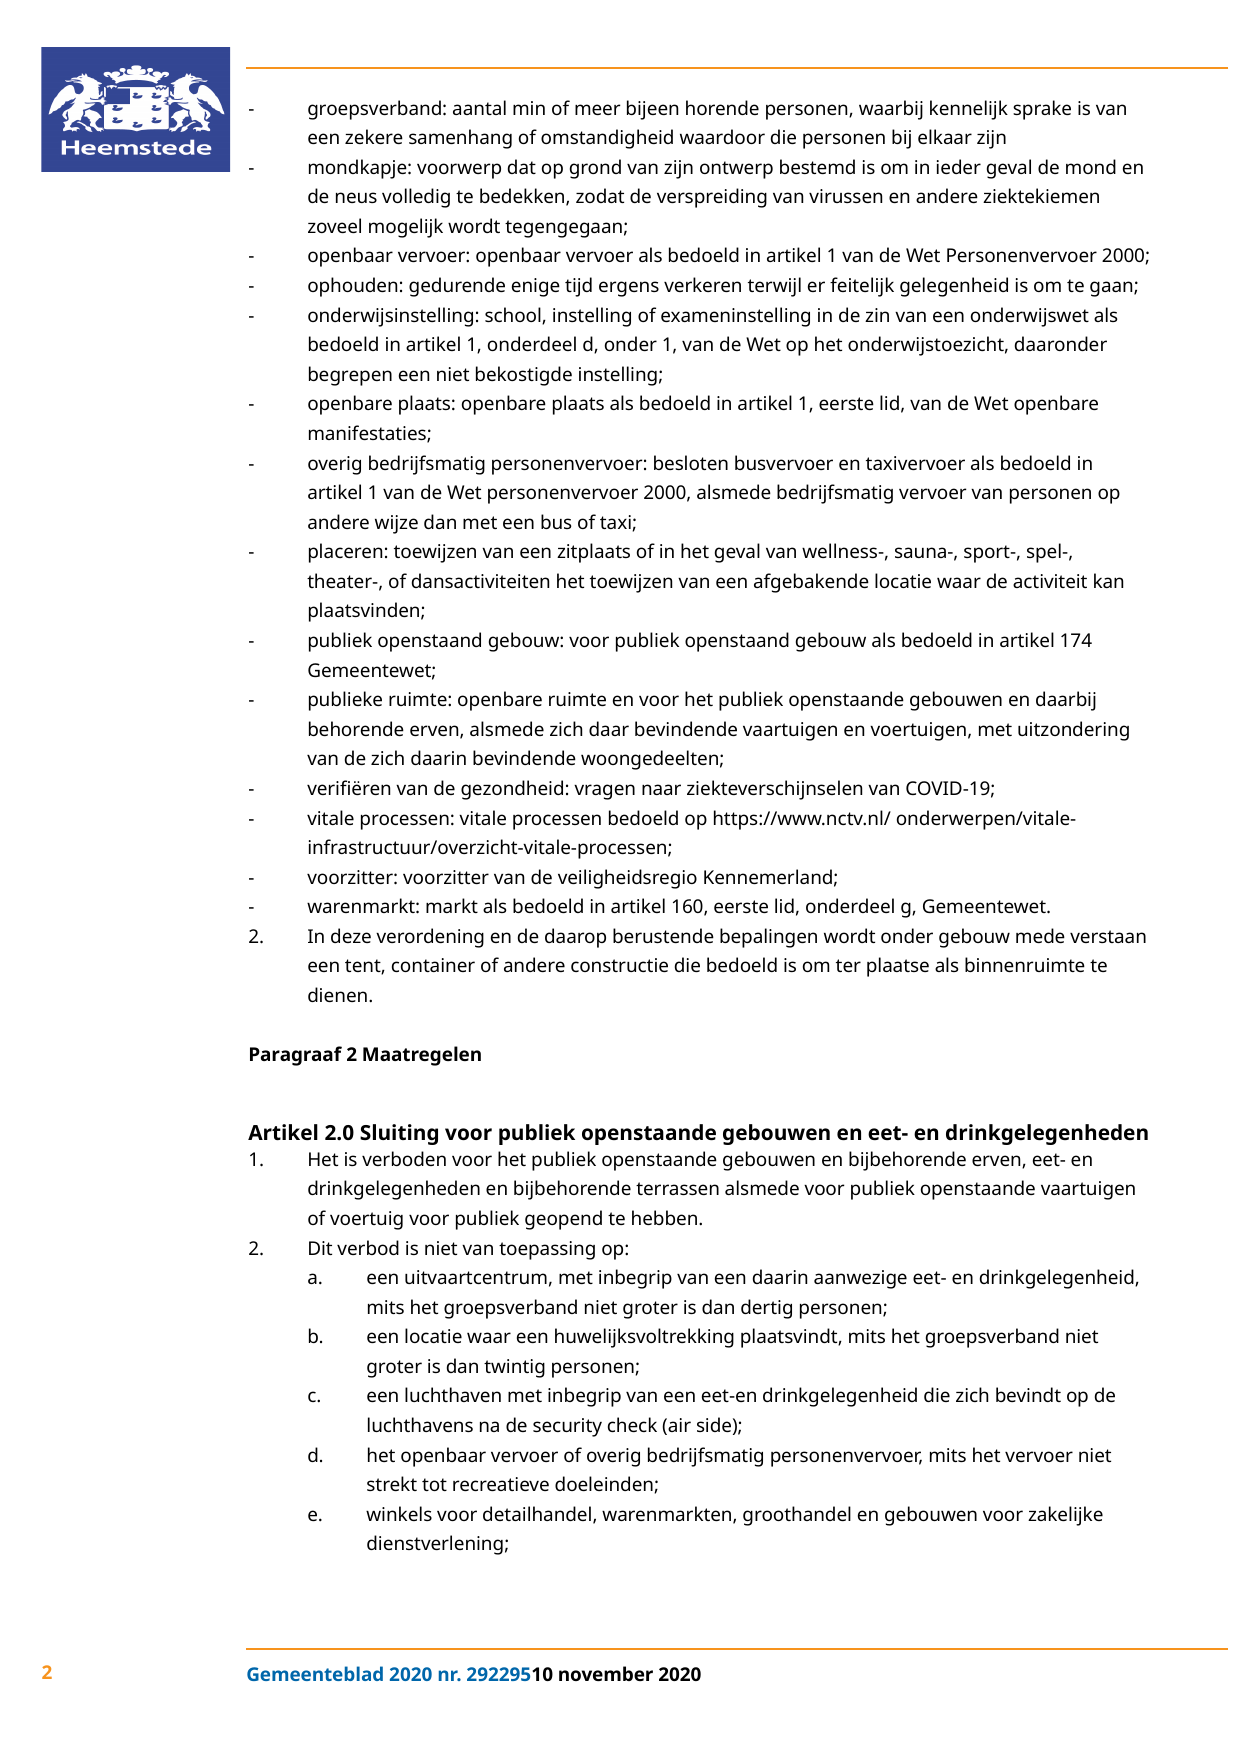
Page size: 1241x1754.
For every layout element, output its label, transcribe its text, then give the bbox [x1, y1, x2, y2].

list publieke ruimte: openbare ruimte en voor het publiek openstaande gebouwen en daarbij behorende erven, alsmede zich daar bevindende vaartuigen en voertuigen, met uitzondering van de zich daarin bevindende woongedeelten; [248, 686, 1152, 771]
list het openbaar vervoer of overig bedrijfsmatig personenvervoer, mits het vervoer niet strekt tot recreatieve doeleinden; [307, 1442, 1152, 1497]
list Dit verbod is niet van toepassing op: [248, 1235, 1152, 1261]
list groepsverband: aantal min of meer bijeen horende personen, waarbij kennelijk sprake is van een zekere samenhang of omstandigheid waardoor die personen bij elkaar zijn [248, 95, 1152, 150]
list publiek openstaand gebouw: voor publiek openstaand gebouw als bedoeld in artikel 174 Gemeentewet; [248, 627, 1152, 683]
text Paragraaf 2 Maatregelen [248, 1041, 1152, 1067]
list vitale processen: vitale processen bedoeld op https://www.nctv.nl/ onderwerpen/vitale-infrastructuur/overzicht-vitale-processen; [248, 805, 1152, 860]
list verifiëren van de gezondheid: vragen naar ziekteverschijnselen van COVID-19; [248, 775, 1152, 801]
list openbaar vervoer: openbaar vervoer als bedoeld in artikel 1 van de Wet Personenvervoer 2000; [248, 243, 1152, 268]
list mondkapje: voorwerp dat op grond van zijn ontwerp bestemd is om in ieder geval de mond en de neus volledig te bedekken, zodat de verspreiding van virussen en andere ziektekiemen zoveel mogelijk wordt tegengegaan; [248, 154, 1152, 239]
picture [41, 47, 231, 172]
list onderwijsinstelling: school, instelling of exameninstelling in de zin van een onderwijswet als bedoeld in artikel 1, onderdeel d, onder 1, van de Wet op het onderwijstoezicht, daaronder begrepen een niet bekostigde instelling; [248, 302, 1152, 387]
text Artikel 2.0 Sluiting voor publiek openstaande gebouwen en eet- en drinkgelegenheden [248, 1118, 1152, 1146]
list Het is verboden voor het publiek openstaande gebouwen en bijbehorende erven, eet- en drinkgelegenheden en bijbehorende terrassen alsmede voor publiek openstaande vaartuigen of voertuig voor publiek geopend te hebben. [248, 1146, 1152, 1231]
list placeren: toewijzen van een zitplaats of in het geval van wellness-, sauna-, sport-, spel-, theater-, of dansactiviteiten het toewijzen van een afgebakende locatie waar de activiteit kan plaatsvinden; [248, 538, 1152, 623]
list voorzitter: voorzitter van de veiligheidsregio Kennemerland; [248, 864, 1152, 890]
list warenmarkt: markt als bedoeld in artikel 160, eerste lid, onderdeel g, Gemeentewet. [248, 893, 1152, 919]
list In deze verordening en de daarop berustende bepalingen wordt onder gebouw mede verstaan een tent, container of andere constructie die bedoeld is om ter plaatse als binnenruimte te dienen. [248, 923, 1152, 1008]
list overig bedrijfsmatig personenvervoer: besloten busvervoer en taxivervoer als bedoeld in artikel 1 van de Wet personenvervoer 2000, alsmede bedrijfsmatig vervoer van personen op andere wijze dan met een bus of taxi; [248, 450, 1152, 535]
list een uitvaartcentrum, met inbegrip van een daarin aanwezige eet- en drinkgelegenheid, mits het groepsverband niet groter is dan dertig personen; [307, 1264, 1152, 1320]
list ophouden: gedurende enige tijd ergens verkeren terwijl er feitelijk gelegenheid is om te gaan; [248, 272, 1152, 298]
list een locatie waar een huwelijksvoltrekking plaatsvindt, mits het groepsverband niet groter is dan twintig personen; [307, 1323, 1152, 1379]
list winkels voor detailhandel, warenmarkten, groothandel en gebouwen voor zakelijke dienstverlening; [307, 1501, 1152, 1556]
list een luchthaven met inbegrip van een eet-en drinkgelegenheid die zich bevindt op de luchthavens na de security check (air side); [307, 1383, 1152, 1438]
list openbare plaats: openbare plaats als bedoeld in artikel 1, eerste lid, van de Wet openbare manifestaties; [248, 391, 1152, 446]
